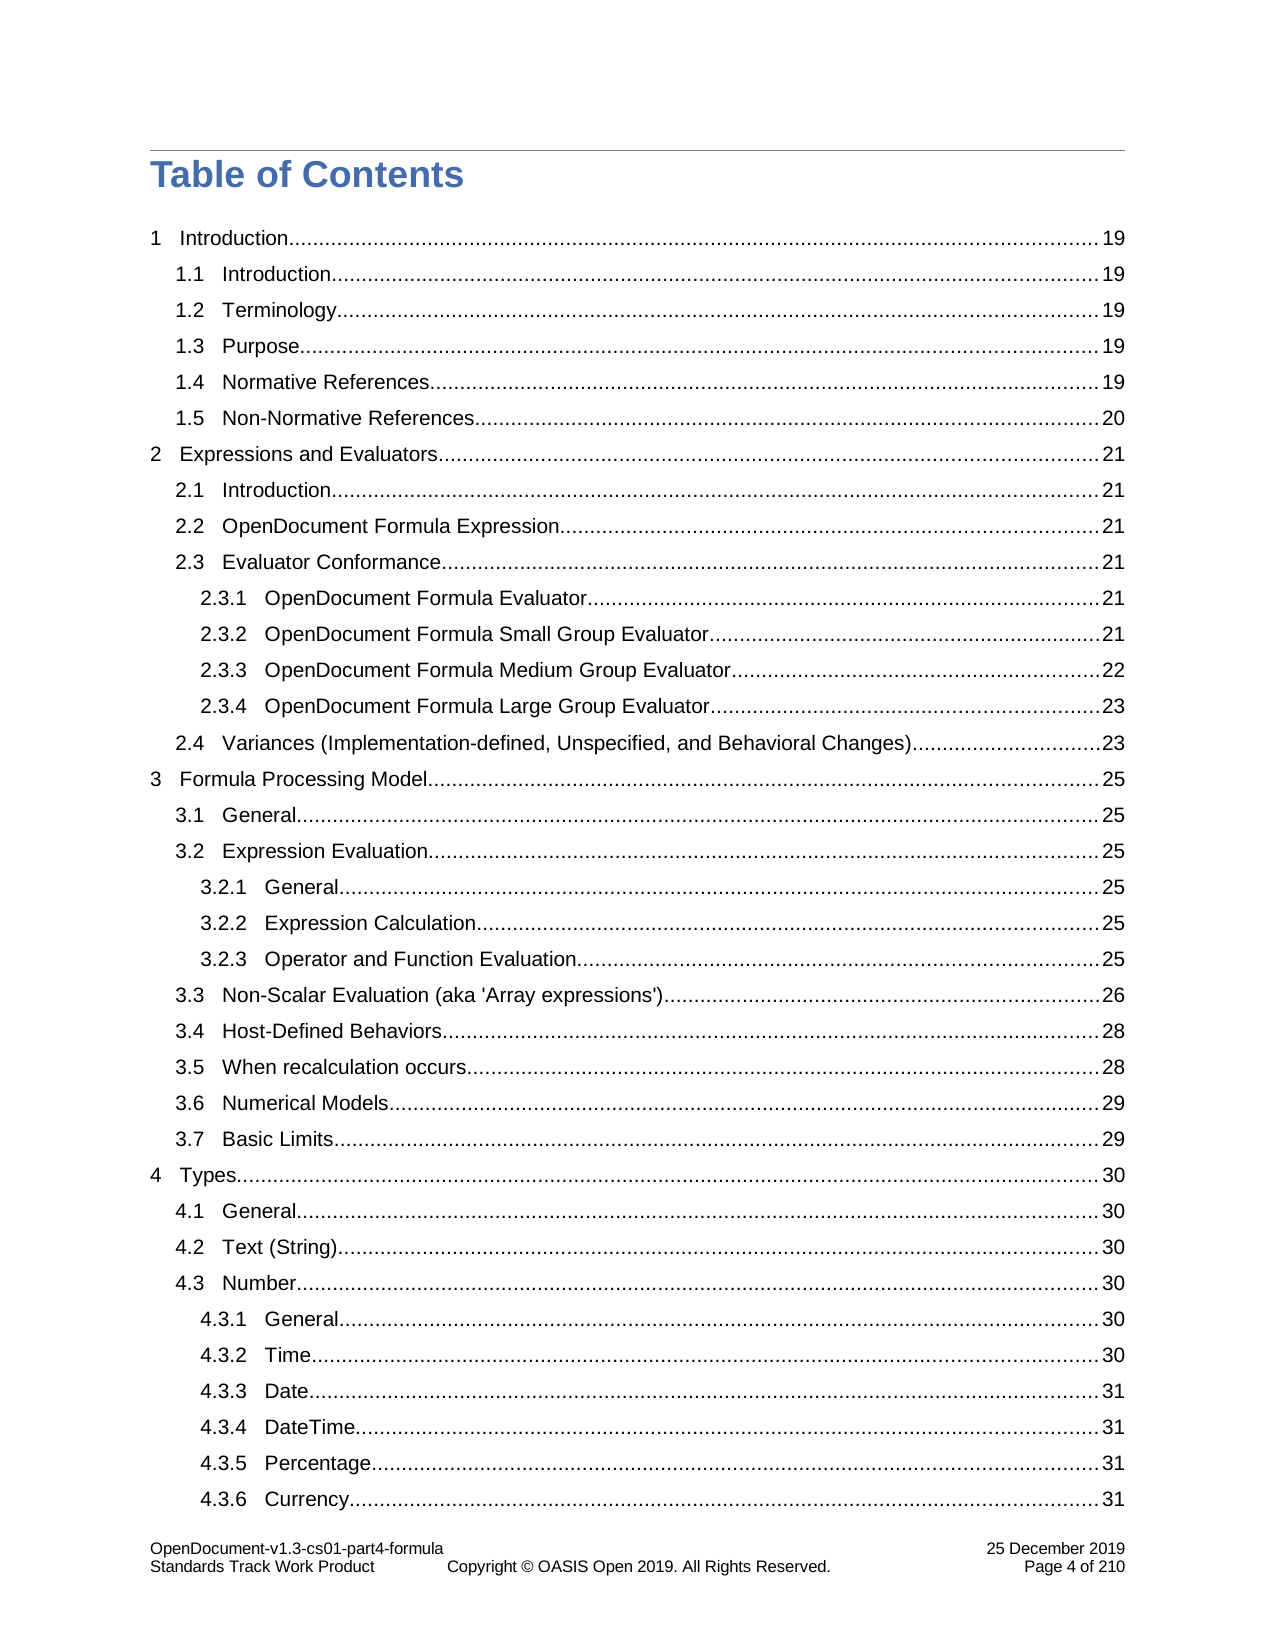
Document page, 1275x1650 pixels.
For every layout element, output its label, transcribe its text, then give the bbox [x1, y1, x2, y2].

text 4.2 Text (String) 30 [175, 1236, 1125, 1259]
text 3.7 Basic Limits 29 [175, 1127, 1125, 1151]
text 3.3 Non-Scalar Evaluation (aka 'Array expressions') 26 [175, 983, 1125, 1007]
text 3.2.3 Operator and Function Evaluation 25 [200, 947, 1125, 971]
text 2.3 Evaluator Conformance 21 [175, 551, 1125, 574]
text 3 Formula Processing Model 25 [150, 767, 1125, 791]
text 4.3 Number 30 [175, 1272, 1125, 1295]
text 1.4 Normative References 19 [175, 371, 1125, 394]
text 1.3 Purpose 19 [175, 334, 1125, 358]
text 4.3.5 Percentage 31 [200, 1452, 1125, 1475]
text 4.3.6 Currency 31 [200, 1488, 1125, 1511]
text 2 Expressions and Evaluators 21 [150, 443, 1125, 466]
text 4 Types 30 [150, 1163, 1125, 1187]
text 4.3.4 DateTime 31 [200, 1416, 1125, 1439]
text 1.5 Non-Normative References 20 [175, 407, 1125, 430]
text 3.6 Numerical Models 29 [175, 1091, 1125, 1115]
text 2.3.1 OpenDocument Formula Evaluator 21 [200, 587, 1125, 610]
text 2.2 OpenDocument Formula Expression 21 [175, 515, 1125, 538]
text 2.4 Variances (Implementation-defined, Unspecified, and Behavioral Changes) 23 [175, 731, 1125, 754]
text 4.3.2 Time 30 [200, 1344, 1125, 1367]
text 3.1 General 25 [175, 803, 1125, 827]
text 4.3.1 General 30 [200, 1308, 1125, 1331]
text 4.1 General 30 [175, 1199, 1125, 1223]
text 3.5 When recalculation occurs 28 [175, 1055, 1125, 1079]
text 1 Introduction 19 [150, 226, 1125, 250]
text 3.2.2 Expression Calculation 25 [200, 911, 1125, 935]
text 3.4 Host-Defined Behaviors 28 [175, 1019, 1125, 1043]
text 2.3.4 OpenDocument Formula Large Group Evaluator 23 [200, 695, 1125, 718]
text 2.3.3 OpenDocument Formula Medium Group Evaluator 22 [200, 659, 1125, 682]
text 1.2 Terminology 19 [175, 298, 1125, 322]
text 3.2.1 General 25 [200, 875, 1125, 899]
text 3.2 Expression Evaluation 25 [175, 839, 1125, 863]
text 2.1 Introduction 21 [175, 479, 1125, 502]
text 2.3.2 OpenDocument Formula Small Group Evaluator 21 [200, 623, 1125, 646]
subtitle Table of Contents [150, 151, 1125, 195]
text 4.3.3 Date 31 [200, 1380, 1125, 1403]
text 1.1 Introduction 19 [175, 262, 1125, 286]
